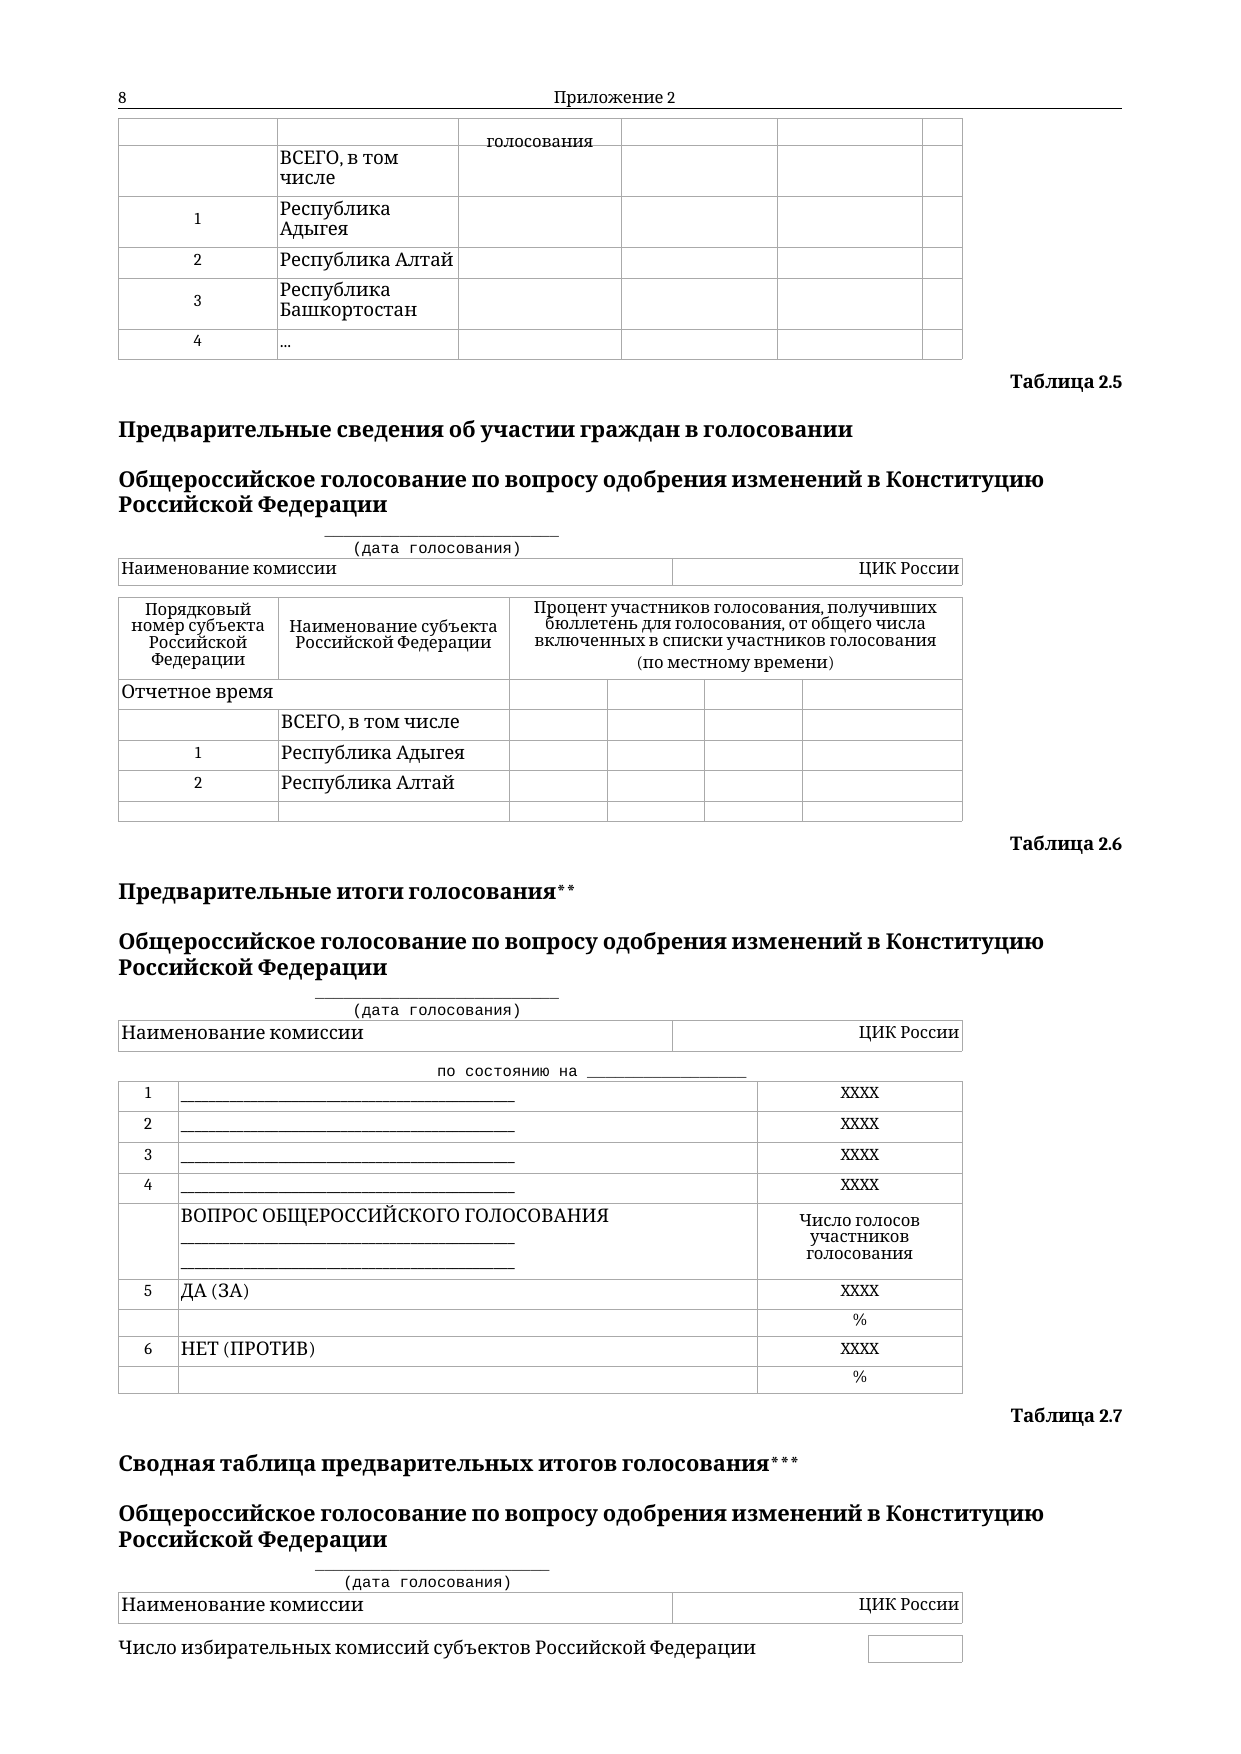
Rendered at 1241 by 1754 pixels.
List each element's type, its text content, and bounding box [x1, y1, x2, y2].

table_cell [778, 119, 922, 145]
table_cell [119, 146, 277, 196]
table_header ЦИК России [673, 559, 962, 585]
table_cell [778, 248, 922, 277]
table_cell [923, 146, 962, 196]
table_cell ________________________________________________ [179, 1174, 757, 1203]
table_cell ВОПРОС ОБЩЕРОССИЙСКОГО ГОЛОСОВАНИЯ ________________________________________________ ________________________________________________ [179, 1204, 757, 1278]
table_header Порядковый номер субъекта Российской Федерации [119, 598, 278, 679]
table_cell 4 [119, 1174, 178, 1203]
table_cell [510, 710, 607, 740]
table_header Наименование субъекта Российской Федерации [279, 598, 509, 679]
subtitle Общероссийское голосование по вопросу одобрения изменений в Конституцию Российской Федерации [118, 930, 1122, 981]
table_cell 2 [119, 771, 278, 801]
table_cell 2 [119, 1112, 178, 1142]
table_header [869, 1636, 962, 1662]
table_cell [778, 279, 922, 328]
table_header 1 [119, 1082, 178, 1111]
table_cell XXXX [758, 1174, 962, 1203]
table_cell 1 [119, 741, 278, 770]
table_cell 3 [119, 279, 277, 328]
table_cell [803, 802, 962, 821]
table_cell [778, 330, 922, 359]
table_cell [608, 710, 704, 740]
text (дата голосования) [118, 1002, 1122, 1020]
table_cell [179, 1367, 757, 1393]
table_cell [279, 802, 509, 821]
table_cell Республика Башкортостан [278, 279, 458, 328]
subtitle Общероссийское голосование по вопросу одобрения изменений в Конституцию Российской Федерации [118, 468, 1122, 518]
table_cell [705, 741, 802, 770]
table_cell [705, 802, 802, 821]
table_header Наименование комиссии [119, 1593, 672, 1623]
table_header голосования [459, 119, 621, 145]
table_cell [459, 330, 621, 359]
text _________________________ [118, 522, 1122, 540]
table_cell [622, 330, 777, 359]
table_cell [923, 279, 962, 328]
table_cell [803, 710, 962, 740]
text Таблица 2.5 [118, 372, 1122, 393]
text Таблица 2.6 [118, 834, 1122, 855]
text Таблица 2.7 [118, 1406, 1122, 1427]
table_cell [459, 197, 621, 247]
table_cell [778, 146, 922, 196]
table_cell [803, 771, 962, 801]
table_cell [608, 680, 704, 709]
table_cell ________________________________________________ [179, 1112, 757, 1142]
table_header Процент участников голосования, получивших бюллетень для голосования, от общего числа включенных в списки участников голосования (по местному времени) [510, 598, 962, 679]
table_cell [778, 197, 922, 247]
table_cell [705, 710, 802, 740]
subtitle Общероссийское голосование по вопросу одобрения изменений в Конституцию Российской Федерации [118, 1502, 1122, 1553]
table_cell 4 [119, 330, 277, 359]
table_cell Республика Алтай [279, 771, 509, 801]
table_header [622, 119, 777, 145]
table_cell [622, 146, 777, 196]
subtitle Сводная таблица предварительных итогов голосования*** [118, 1452, 1122, 1477]
table_cell [119, 710, 278, 740]
table_header ЦИК России [673, 1021, 962, 1051]
table_cell ________________________________________________ [179, 1143, 757, 1172]
table_cell [622, 197, 777, 247]
table_cell [119, 1310, 178, 1336]
table_cell [803, 741, 962, 770]
table_cell ВСЕГО, в том числе [279, 710, 509, 740]
table_cell [705, 771, 802, 801]
table_cell [608, 741, 704, 770]
table_cell 3 [119, 1143, 178, 1172]
table_cell 5 [119, 1280, 178, 1309]
table_cell Республика Алтай [278, 248, 458, 277]
table_cell [622, 279, 777, 328]
table_cell 2 [119, 248, 277, 277]
table_cell [459, 279, 621, 328]
table_cell XXXX [758, 1143, 962, 1172]
table_header Наименование комиссии [119, 1021, 672, 1051]
table_cell [803, 680, 962, 709]
table_header [278, 119, 458, 145]
table_cell [622, 248, 777, 277]
table_cell [923, 119, 962, 145]
table_cell [510, 802, 607, 821]
table_header [119, 119, 277, 145]
text _________________________ [118, 1557, 1122, 1574]
table_header ________________________________________________ [179, 1082, 757, 1111]
table_cell [119, 1367, 178, 1393]
text __________________________ [118, 985, 1122, 1002]
table_cell XXXX [758, 1112, 962, 1142]
table_cell [510, 680, 607, 709]
table_cell [923, 197, 962, 247]
table_cell [119, 1204, 178, 1278]
text (дата голосования) [118, 1574, 1122, 1592]
table_cell Республика Адыгея [279, 741, 509, 770]
table_cell 6 [119, 1337, 178, 1366]
table_header Наименование комиссии [119, 559, 672, 585]
text (дата голосования) [118, 540, 1122, 558]
table_cell [510, 741, 607, 770]
table_cell [923, 330, 962, 359]
subtitle Предварительные итоги голосования** [118, 880, 1122, 905]
table_cell [608, 771, 704, 801]
table_header ЦИК России [673, 1593, 962, 1623]
table_cell [510, 771, 607, 801]
table_cell ДА (ЗА) [179, 1280, 757, 1309]
table_cell 1 [119, 197, 277, 247]
table_cell Республика Адыгея [278, 197, 458, 247]
subtitle Предварительные сведения об участии граждан в голосовании [118, 418, 1122, 443]
table_cell XXXX [758, 1280, 962, 1309]
table_cell ... [278, 330, 458, 359]
table_cell [459, 248, 621, 277]
table_cell Число голосов участников голосования [758, 1204, 962, 1278]
table_cell [119, 802, 278, 821]
table_cell [608, 802, 704, 821]
table_cell [923, 248, 962, 277]
table_cell НЕТ (ПРОТИВ) [179, 1337, 757, 1366]
table_cell XXXX [758, 1337, 962, 1366]
table_cell [179, 1310, 757, 1336]
table_cell [705, 680, 802, 709]
table_cell % [758, 1310, 962, 1336]
table_cell [459, 146, 621, 196]
text по состоянию на _________________ [118, 1063, 1122, 1081]
table_cell Отчетное время [119, 680, 509, 709]
table_header Число избирательных комиссий субъектов Российской Федерации [118, 1635, 868, 1662]
table_header XXXX [758, 1082, 962, 1111]
table_cell % [758, 1367, 962, 1393]
table_cell ВСЕГО, в том числе [278, 146, 458, 196]
